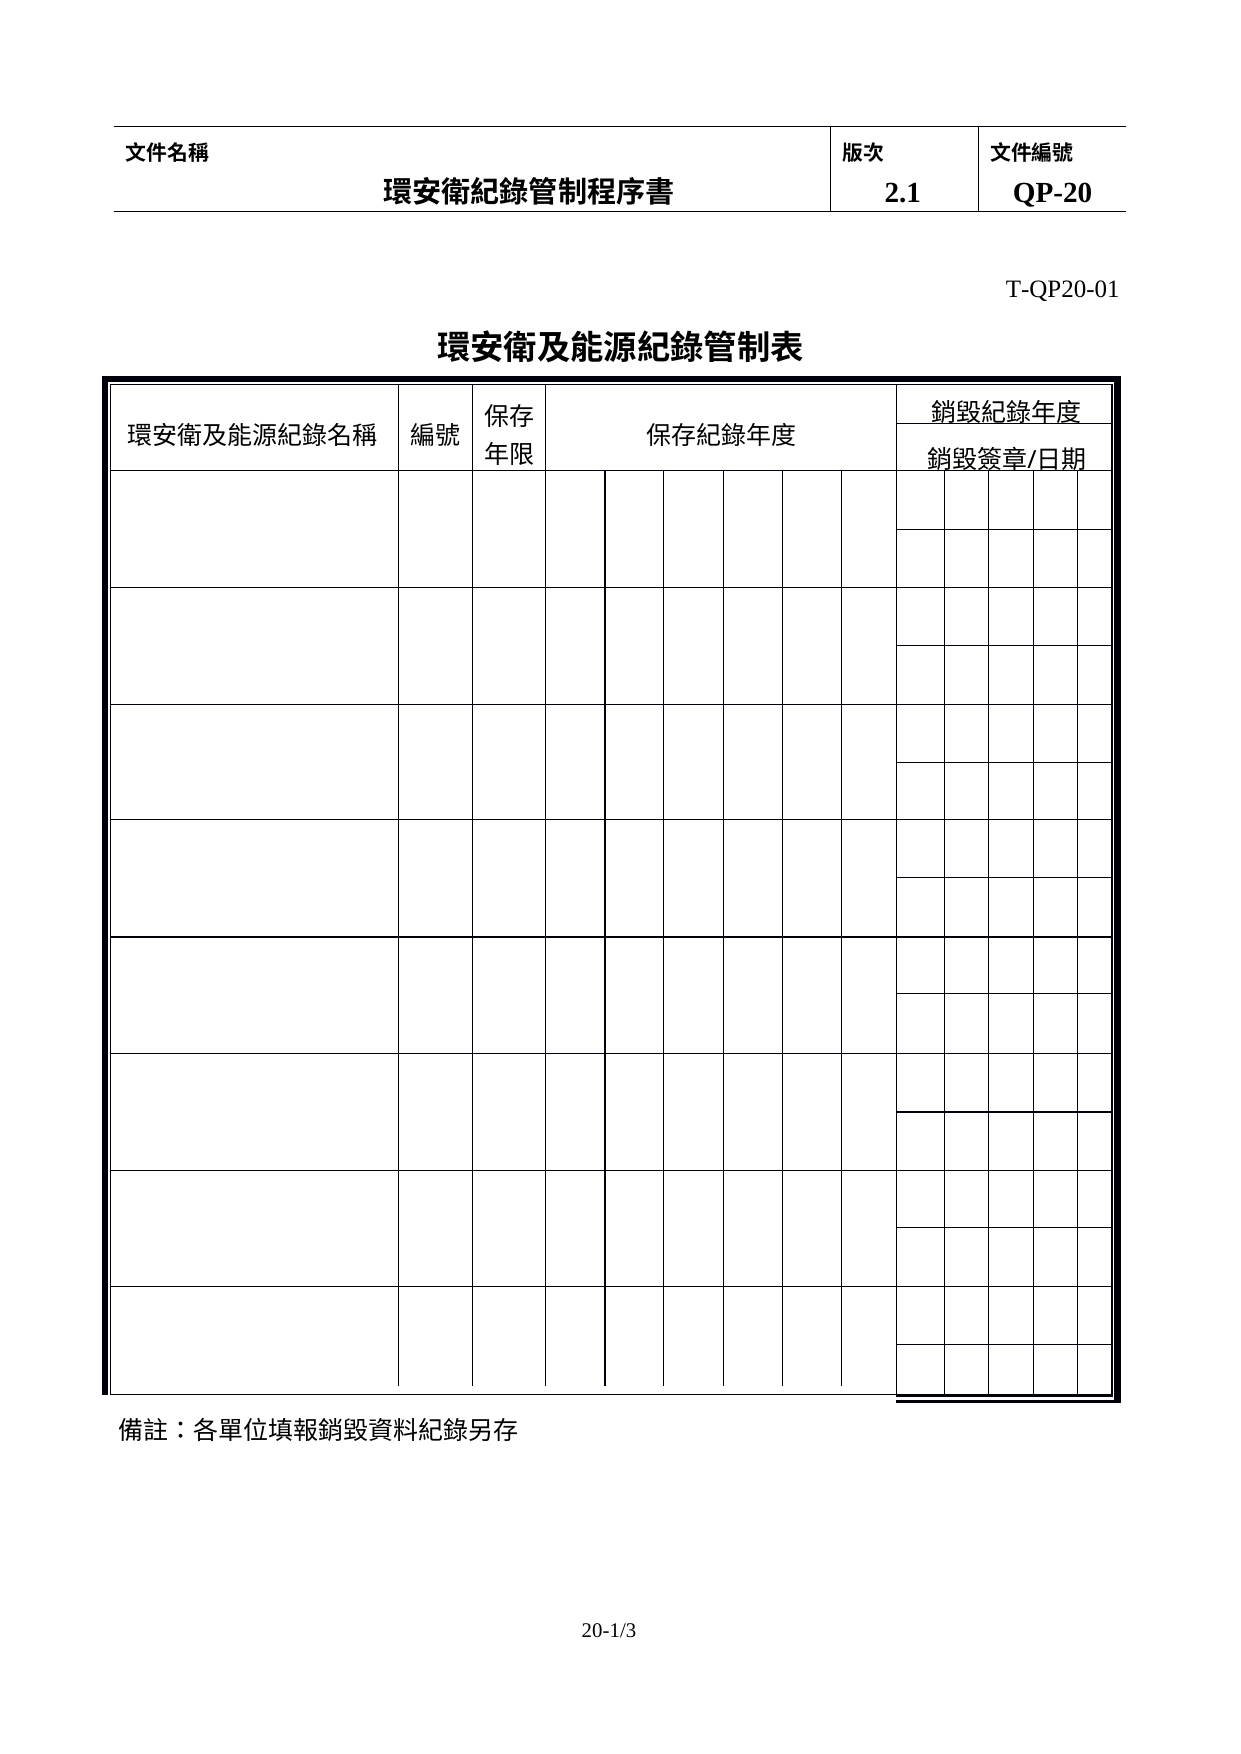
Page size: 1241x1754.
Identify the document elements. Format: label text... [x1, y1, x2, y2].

table_cell [897, 646, 944, 704]
table_cell [1034, 1287, 1077, 1343]
table_cell [989, 820, 1033, 877]
table_cell [1078, 705, 1111, 762]
table_cell [897, 705, 944, 762]
table_cell [945, 938, 988, 993]
table_cell [897, 763, 944, 819]
table_cell [398, 1287, 472, 1394]
table_cell [111, 588, 398, 704]
table_cell [842, 471, 896, 587]
table_cell [897, 1054, 944, 1111]
table_cell [1078, 878, 1111, 936]
table_cell [842, 938, 896, 1053]
table_cell [783, 938, 841, 1053]
table_header 編號 [399, 385, 472, 470]
table_cell [783, 1054, 841, 1170]
table_cell [1078, 530, 1111, 587]
table_cell [945, 763, 988, 819]
table_cell [111, 1287, 398, 1394]
table_cell [783, 588, 841, 704]
table_cell [897, 938, 944, 993]
table_cell [1078, 820, 1111, 877]
table_cell [1034, 1345, 1077, 1394]
table_header 銷毀紀錄年度 [897, 385, 1111, 423]
table_cell [1078, 1228, 1111, 1286]
table_cell [897, 1228, 944, 1286]
table_cell [1078, 763, 1111, 819]
text 環安衛及能源紀錄管制表 [118, 301, 1122, 376]
table_cell [842, 820, 896, 936]
table_cell [546, 705, 604, 819]
table_cell [1078, 1171, 1111, 1227]
table_cell [1078, 1287, 1111, 1343]
table_cell [473, 1171, 545, 1286]
table_cell [897, 994, 944, 1053]
table_cell [1034, 878, 1077, 936]
table_cell [473, 938, 545, 1053]
table_cell [664, 820, 723, 936]
table_cell [989, 1287, 1033, 1343]
table_cell [1034, 763, 1077, 819]
table_cell [723, 1287, 782, 1394]
table_cell [945, 705, 988, 762]
table_cell [111, 705, 398, 819]
table_cell [724, 820, 782, 936]
table_cell [1034, 938, 1077, 993]
table_cell [473, 820, 545, 936]
table_cell [606, 471, 663, 587]
table_cell [842, 705, 896, 819]
table_cell [783, 820, 841, 936]
table_cell [1078, 1113, 1111, 1170]
table_cell [783, 705, 841, 819]
table_cell [989, 1228, 1033, 1286]
table_cell [945, 588, 988, 645]
table_cell [897, 1345, 944, 1394]
table_cell [782, 1287, 841, 1394]
table_cell [724, 938, 782, 1053]
table_cell [1034, 530, 1077, 587]
table_cell [606, 588, 663, 704]
text T-QP20-01 [118, 263, 1119, 301]
table_cell [1034, 1228, 1077, 1286]
table_cell [1034, 1113, 1077, 1170]
table_cell [989, 938, 1033, 993]
table_cell [897, 471, 944, 529]
table_cell [989, 471, 1033, 529]
table_cell [1034, 705, 1077, 762]
table_cell [399, 471, 472, 587]
table_cell [399, 1171, 472, 1286]
table_cell [945, 1345, 988, 1394]
table_cell [399, 1054, 472, 1170]
table_cell [945, 1228, 988, 1286]
table_cell [664, 1171, 723, 1286]
table_cell [783, 471, 841, 587]
table_cell [399, 820, 472, 936]
table_cell [664, 1054, 723, 1170]
table_cell [1078, 588, 1111, 645]
table_cell [111, 938, 398, 1053]
table_cell [989, 1054, 1033, 1111]
table_header 保存紀錄年度 [546, 385, 896, 470]
table_cell [724, 705, 782, 819]
table_cell 銷毀簽章/日期 [897, 424, 1111, 470]
table_cell [724, 471, 782, 587]
table_cell [897, 820, 944, 877]
table_header 環安衛及能源紀錄名稱 [111, 385, 398, 470]
table_cell [1034, 646, 1077, 704]
table_cell [546, 938, 604, 1053]
table_cell [842, 1171, 896, 1286]
table_cell [1034, 471, 1077, 529]
table_cell [842, 588, 896, 704]
table_cell [546, 1171, 604, 1286]
table_cell [945, 646, 988, 704]
table_cell [664, 471, 723, 587]
table_cell [111, 1054, 398, 1170]
table_cell [399, 588, 472, 704]
table_cell [783, 1171, 841, 1286]
table_cell [989, 646, 1033, 704]
table_cell [842, 1054, 896, 1170]
table_cell [606, 1171, 663, 1286]
table_cell [989, 994, 1033, 1053]
table_cell [472, 1287, 546, 1394]
table_cell [606, 938, 663, 1053]
table_cell [945, 994, 988, 1053]
table_cell [724, 588, 782, 704]
table_cell [1034, 994, 1077, 1053]
table_cell [546, 1287, 605, 1394]
table_cell [399, 938, 472, 1053]
table_cell [945, 1054, 988, 1111]
table_cell [1078, 1345, 1111, 1394]
table_cell [724, 1171, 782, 1286]
table_cell [945, 1113, 988, 1170]
table_cell [1034, 1054, 1077, 1111]
table_cell [664, 705, 723, 819]
table_cell [473, 471, 545, 587]
table_cell [897, 588, 944, 645]
table_cell [605, 1287, 664, 1394]
table_cell [111, 820, 398, 936]
table_cell [897, 1287, 944, 1343]
table_cell [1034, 1171, 1077, 1227]
table_cell [399, 705, 472, 819]
table_cell [1078, 938, 1111, 993]
table_cell [989, 763, 1033, 819]
table_cell [546, 820, 604, 936]
table_cell [111, 1171, 398, 1286]
table_cell [1034, 588, 1077, 645]
table_cell [989, 1345, 1033, 1394]
table_cell [945, 878, 988, 936]
table_cell [473, 1054, 545, 1170]
table_cell [473, 705, 545, 819]
table_cell [945, 1287, 988, 1343]
table_cell [945, 471, 988, 529]
table_cell [724, 1054, 782, 1170]
table_cell [989, 1113, 1033, 1170]
table_cell [1078, 1054, 1111, 1111]
table_cell [664, 588, 723, 704]
table_cell [989, 530, 1033, 587]
table_cell [546, 471, 604, 587]
table_cell [1078, 994, 1111, 1053]
table_cell [546, 1054, 604, 1170]
table_cell [897, 1171, 944, 1227]
table_cell [897, 878, 944, 936]
table_cell [664, 938, 723, 1053]
table_cell [1034, 820, 1077, 877]
table_cell [989, 1171, 1033, 1227]
table_cell [945, 1171, 988, 1227]
table_header 保存 年限 [473, 385, 545, 470]
table_cell [989, 705, 1033, 762]
table_cell [989, 878, 1033, 936]
table_cell [664, 1287, 723, 1394]
table_cell [897, 1113, 944, 1170]
table_cell [606, 705, 663, 819]
table_cell [1078, 471, 1111, 529]
table_cell [473, 588, 545, 704]
table_cell [546, 588, 604, 704]
table_cell [897, 530, 944, 587]
table_cell [606, 820, 663, 936]
table_cell [945, 530, 988, 587]
table_cell [1078, 646, 1111, 704]
table_cell [606, 1054, 663, 1170]
table_cell [111, 471, 398, 587]
table_cell [841, 1287, 896, 1394]
table_cell [945, 820, 988, 877]
table_cell [989, 588, 1033, 645]
text 備註：各單位填報銷毀資料紀錄另存 [118, 1403, 1122, 1441]
